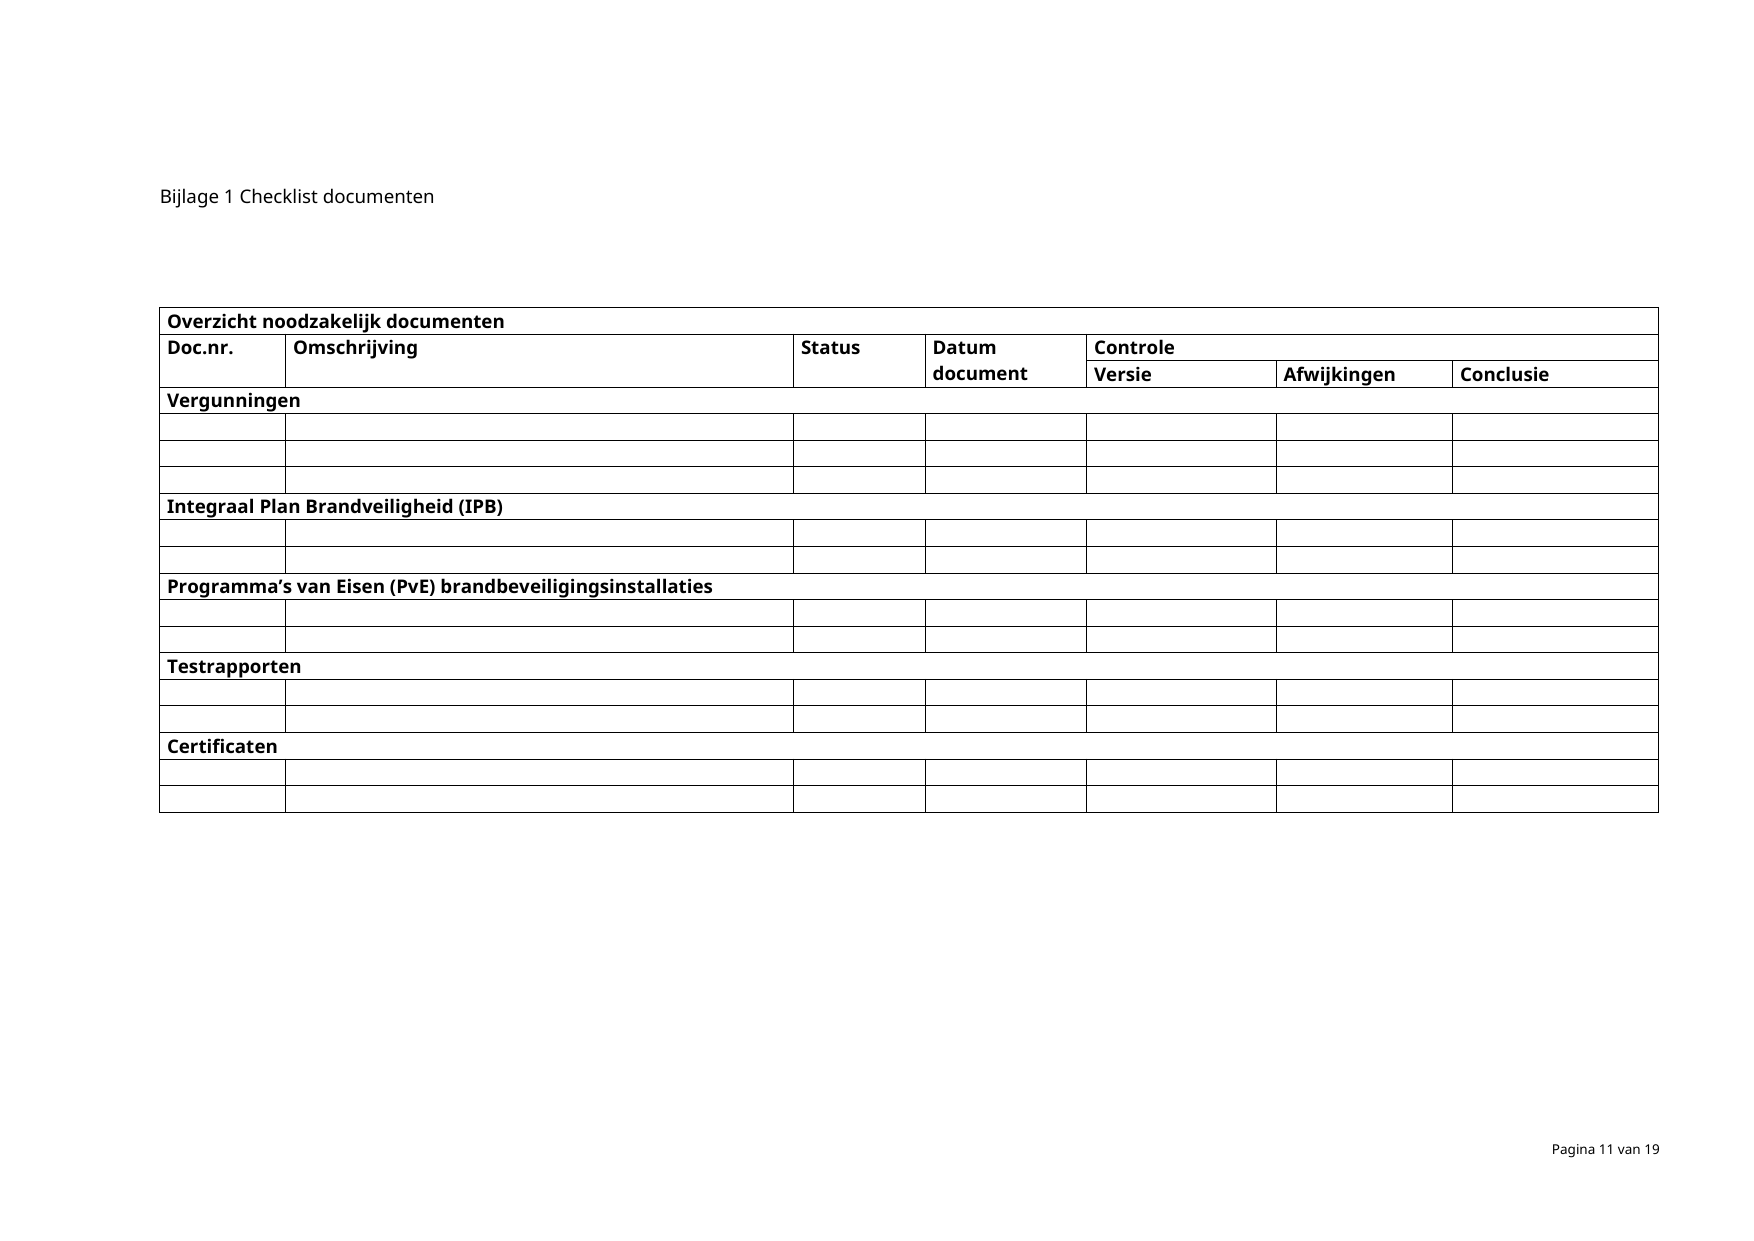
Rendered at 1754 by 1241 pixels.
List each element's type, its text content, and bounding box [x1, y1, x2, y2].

table_cell Omschrijving [286, 335, 793, 387]
table_cell [286, 600, 793, 626]
table_cell [1087, 414, 1276, 440]
table_cell [926, 547, 1086, 572]
table_cell [1453, 467, 1658, 493]
table_cell [286, 627, 793, 652]
table_cell [926, 627, 1086, 652]
table_cell [1453, 627, 1658, 652]
table_cell [160, 786, 285, 812]
table_cell Programma’s van Eisen (PvE) brandbeveiligingsinstallaties [160, 574, 1658, 599]
table_cell [286, 786, 793, 812]
table_cell [1087, 706, 1276, 732]
table_cell [1277, 441, 1452, 466]
table_cell [1087, 680, 1276, 705]
table_cell [1277, 706, 1452, 732]
table_cell [1453, 414, 1658, 440]
table_cell [160, 760, 285, 785]
table_cell [926, 760, 1086, 785]
table_cell [160, 414, 285, 440]
table_cell [1453, 441, 1658, 466]
table_cell [1453, 706, 1658, 732]
table_cell [1277, 467, 1452, 493]
table_cell [160, 706, 285, 732]
table_cell [794, 760, 925, 785]
table_cell [1453, 600, 1658, 626]
table_cell [1087, 441, 1276, 466]
table_cell [1277, 414, 1452, 440]
table_cell Datum document [926, 335, 1086, 387]
table_cell [1277, 786, 1452, 812]
table_cell [926, 680, 1086, 705]
table_cell [794, 680, 925, 705]
table_cell [794, 547, 925, 572]
table_cell Testrapporten [160, 653, 1658, 679]
table_cell [1277, 627, 1452, 652]
table_cell [1087, 600, 1276, 626]
table_cell [286, 414, 793, 440]
table_cell [286, 706, 793, 732]
table_cell Controle [1087, 335, 1658, 360]
table_cell [794, 441, 925, 466]
table_cell [1087, 786, 1276, 812]
table_cell [160, 441, 285, 466]
table_cell [1087, 760, 1276, 785]
table_cell [160, 627, 285, 652]
table_cell [286, 441, 793, 466]
table_cell [1453, 520, 1658, 546]
table_cell Integraal Plan Brandveiligheid (IPB) [160, 494, 1658, 519]
table_cell [794, 600, 925, 626]
table_cell [1453, 547, 1658, 572]
table_cell [926, 414, 1086, 440]
table_cell [926, 441, 1086, 466]
table_cell [1453, 786, 1658, 812]
table_cell [1277, 520, 1452, 546]
table_cell [926, 467, 1086, 493]
table_cell Conclusie [1453, 361, 1658, 387]
table_cell [1453, 760, 1658, 785]
table_cell [926, 786, 1086, 812]
table_cell [1453, 680, 1658, 705]
table_cell Vergunningen [160, 388, 1658, 413]
table_cell [926, 520, 1086, 546]
subtitle Bijlage 1 Checklist documenten [159, 177, 1659, 208]
table_cell [1087, 547, 1276, 572]
table_cell Versie [1087, 361, 1276, 387]
table_cell [794, 520, 925, 546]
table_cell [1277, 760, 1452, 785]
table_cell [1087, 467, 1276, 493]
table_cell [160, 520, 285, 546]
table_cell Afwijkingen [1277, 361, 1452, 387]
table_cell [926, 600, 1086, 626]
table_cell [794, 627, 925, 652]
table_cell [794, 706, 925, 732]
table_cell [1087, 627, 1276, 652]
table_cell [1087, 520, 1276, 546]
table_cell [286, 520, 793, 546]
table_cell [1277, 547, 1452, 572]
table_cell [794, 786, 925, 812]
table_cell [794, 414, 925, 440]
table_cell [286, 680, 793, 705]
table_cell [160, 547, 285, 572]
table_cell Doc.nr. [160, 335, 285, 387]
table_header Overzicht noodzakelijk documenten [160, 308, 1658, 333]
table_cell [1277, 600, 1452, 626]
table_cell [286, 760, 793, 785]
table_cell [160, 467, 285, 493]
table_cell [794, 467, 925, 493]
table_cell [1277, 680, 1452, 705]
table_cell [160, 680, 285, 705]
table_cell Status [794, 335, 925, 387]
table_cell Certificaten [160, 733, 1658, 758]
table_cell [926, 706, 1086, 732]
table_cell [286, 467, 793, 493]
table_cell [160, 600, 285, 626]
table_cell [286, 547, 793, 572]
